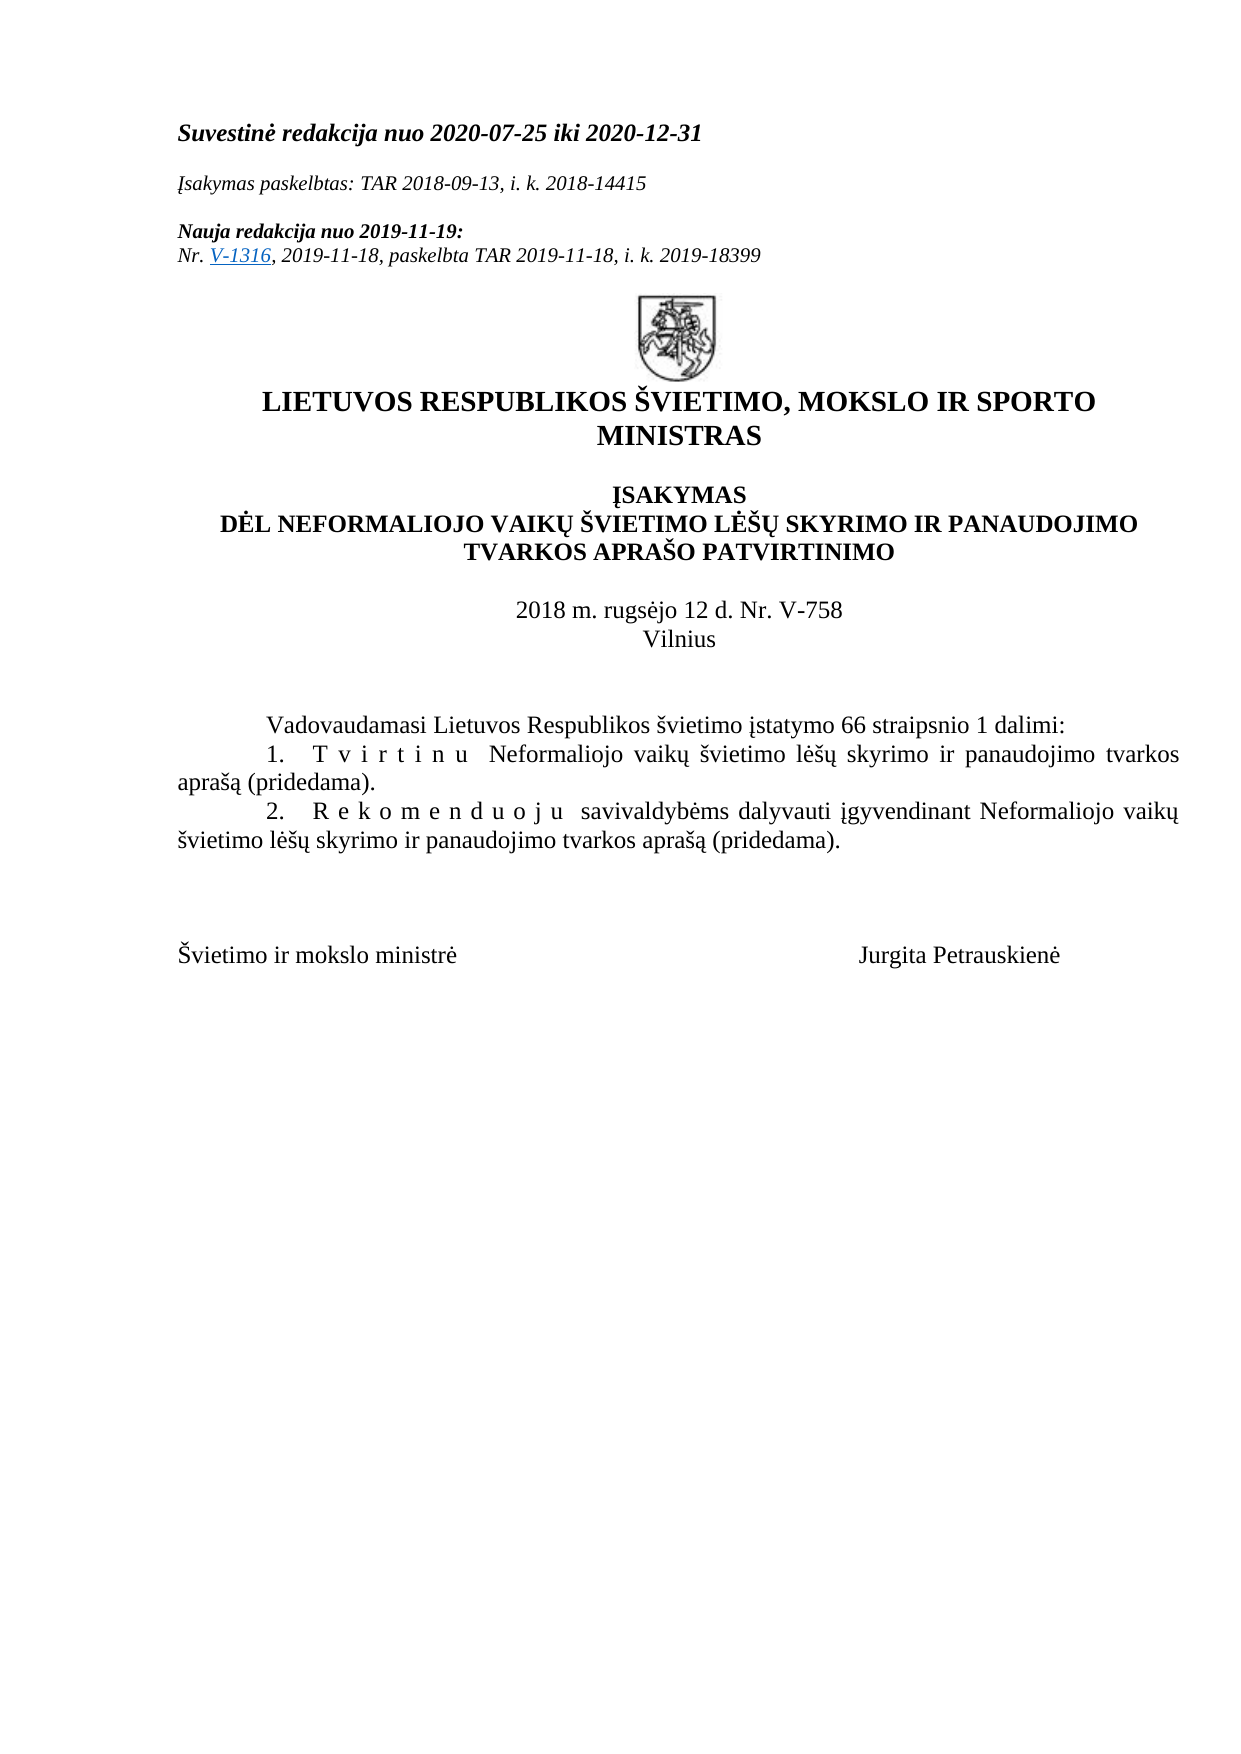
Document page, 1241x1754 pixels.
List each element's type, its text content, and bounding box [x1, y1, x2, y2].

text Vadovaudamasi Lietuvos Respublikos švietimo įstatymo 66 straipsnio 1 dalimi: [177, 710, 1181, 739]
text 2018 m. rugsėjo 12 d. Nr. V-758 [177, 595, 1181, 624]
text DĖL NEFOrMALIOJO VAIKŲ ŠVIETIMO LĖŠŲ SKYRIMO IR PANAUDOJIMO TVARKOS APRAŠO PATVIRTINIMO [177, 509, 1181, 566]
text Vilnius [177, 624, 1181, 652]
text LIETUVOS RESPUBLIKOS ŠVIETIMO, MOKSLO IR SPORTO MINISTRAS [177, 384, 1181, 451]
text 2. R e k o m e n d u o j u savivaldybėms dalyvauti įgyvendinant Neformaliojo vaikų švietimo lėšų skyrimo ir panaudojimo tvarkos aprašą (pridedama). [177, 796, 1181, 854]
text 1. T v i r t i n u Neformaliojo vaikų švietimo lėšų skyrimo ir panaudojimo tvarkos aprašą (pridedama). [177, 739, 1181, 796]
text Švietimo ir mokslo ministrė Jurgita Petrauskienė [177, 940, 1181, 969]
text Nr. V-1316, 2019-11-18, paskelbta TAR 2019-11-18, i. k. 2019-18399 [177, 243, 1181, 267]
text Įsakymas paskelbtas: TAR 2018-09-13, i. k. 2018-14415 [177, 171, 1181, 195]
text Nauja redakcija nuo 2019-11-19: [177, 219, 1181, 243]
text Suvestinė redakcija nuo 2020-07-25 iki 2020-12-31 [177, 118, 1181, 147]
text ĮSAKYMAS [177, 480, 1181, 509]
